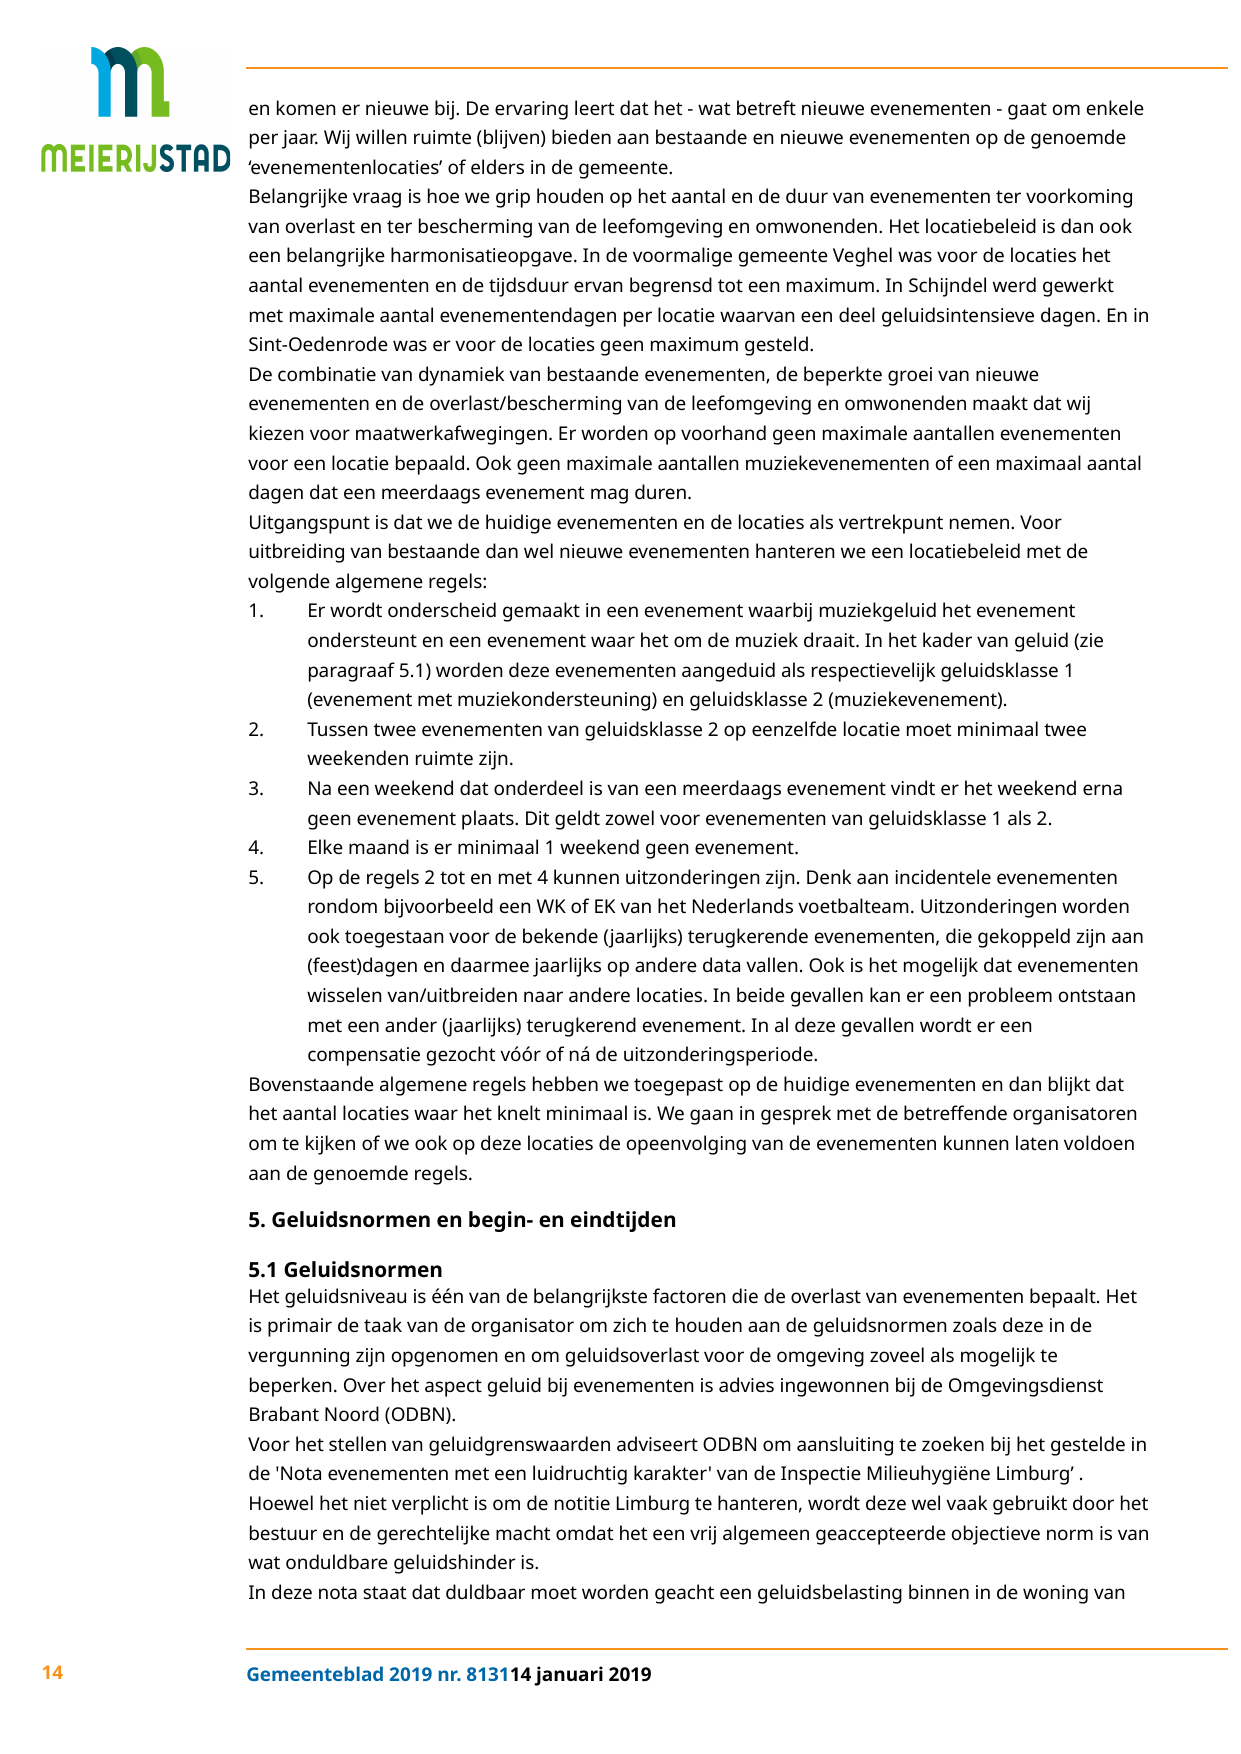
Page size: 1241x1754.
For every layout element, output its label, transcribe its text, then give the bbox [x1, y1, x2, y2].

text 5. Geluidsnormen en begin- en eindtijden [248, 1205, 1152, 1234]
list Tussen twee evenementen van geluidsklasse 2 op eenzelfde locatie moet minimaal twee weekenden ruimte zijn. [248, 716, 1152, 771]
text 5.1 Geluidsnormen [248, 1255, 1152, 1283]
list Op de regels 2 tot en met 4 kunnen uitzonderingen zijn. Denk aan incidentele evenementen rondom bijvoorbeeld een WK of EK van het Nederlands voetbalteam. Uitzonderingen worden ook toegestaan voor de bekende (jaarlijks) terugkerende evenementen, die gekoppeld zijn aan (feest)dagen en daarmee jaarlijks op andere data vallen. Ook is het mogelijk dat evenementen wisselen van/uitbreiden naar andere locaties. In beide gevallen kan er een probleem ontstaan met een ander (jaarlijks) terugkerend evenement. In al deze gevallen wordt er een compensatie gezocht vóór of ná de uitzonderingsperiode. [248, 864, 1152, 1067]
text Bovenstaande algemene regels hebben we toegepast op de huidige evenementen en dan blijkt dat het aantal locaties waar het knelt minimaal is. We gaan in gesprek met de betreffende organisatoren om te kijken of we ook op deze locaties de opeenvolging van de evenementen kunnen laten voldoen aan de genoemde regels. [248, 1071, 1152, 1186]
list Elke maand is er minimaal 1 weekend geen evenement. [248, 834, 1152, 860]
text Voor het stellen van geluidgrenswaarden adviseert ODBN om aansluiting te zoeken bij het gestelde in de 'Nota evenementen met een luidruchtig karakter' van de Inspectie Milieuhygiëne Limburg’ . Hoewel het niet verplicht is om de notitie Limburg te hanteren, wordt deze wel vaak gebruikt door het bestuur en de gerechtelijke macht omdat het een vrij algemeen geaccepteerde objectieve norm is van wat onduldbare geluidshinder is. [248, 1431, 1152, 1575]
text Belangrijke vraag is hoe we grip houden op het aantal en de duur van evenementen ter voorkoming van overlast en ter bescherming van de leefomgeving en omwonenden. Het locatiebeleid is dan ook een belangrijke harmonisatieopgave. In de voormalige gemeente Veghel was voor de locaties het aantal evenementen en de tijdsduur ervan begrensd tot een maximum. In Schijndel werd gewerkt met maximale aantal evenementendagen per locatie waarvan een deel geluidsintensieve dagen. En in Sint-Oedenrode was er voor de locaties geen maximum gesteld. [248, 183, 1152, 357]
text en komen er nieuwe bij. De ervaring leert dat het - wat betreft nieuwe evenementen - gaat om enkele per jaar. Wij willen ruimte (blijven) bieden aan bestaande en nieuwe evenementen op de genoemde ‘evenementenlocaties’ of elders in de gemeente. [248, 95, 1152, 180]
text Het geluidsniveau is één van de belangrijkste factoren die de overlast van evenementen bepaalt. Het is primair de taak van de organisator om zich te houden aan de geluidsnormen zoals deze in de vergunning zijn opgenomen en om geluidsoverlast voor de omgeving zoveel als mogelijk te beperken. Over het aspect geluid bij evenementen is advies ingewonnen bij de Omgevingsdienst Brabant Noord (ODBN). [248, 1283, 1152, 1427]
text De combinatie van dynamiek van bestaande evenementen, de beperkte groei van nieuwe evenementen en de overlast/bescherming van de leefomgeving en omwonenden maakt dat wij kiezen voor maatwerkafwegingen. Er worden op voorhand geen maximale aantallen evenementen voor een locatie bepaald. Ook geen maximale aantallen muziekevenementen of een maximaal aantal dagen dat een meerdaags evenement mag duren. [248, 361, 1152, 505]
list Er wordt onderscheid gemaakt in een evenement waarbij muziekgeluid het evenement ondersteunt en een evenement waar het om de muziek draait. In het kader van geluid (zie paragraaf 5.1) worden deze evenementen aangeduid als respectievelijk geluidsklasse 1 (evenement met muziekondersteuning) en geluidsklasse 2 (muziekevenement). [248, 598, 1152, 712]
list Na een weekend dat onderdeel is van een meerdaags evenement vindt er het weekend erna geen evenement plaats. Dit geldt zowel voor evenementen van geluidsklasse 1 als 2. [248, 775, 1152, 831]
text Uitgangspunt is dat we de huidige evenementen en de locaties als vertrekpunt nemen. Voor uitbreiding van bestaande dan wel nieuwe evenementen hanteren we een locatiebeleid met de volgende algemene regels: [248, 509, 1152, 594]
text In deze nota staat dat duldbaar moet worden geacht een geluidsbelasting binnen in de woning van [248, 1579, 1152, 1605]
picture [41, 47, 231, 172]
